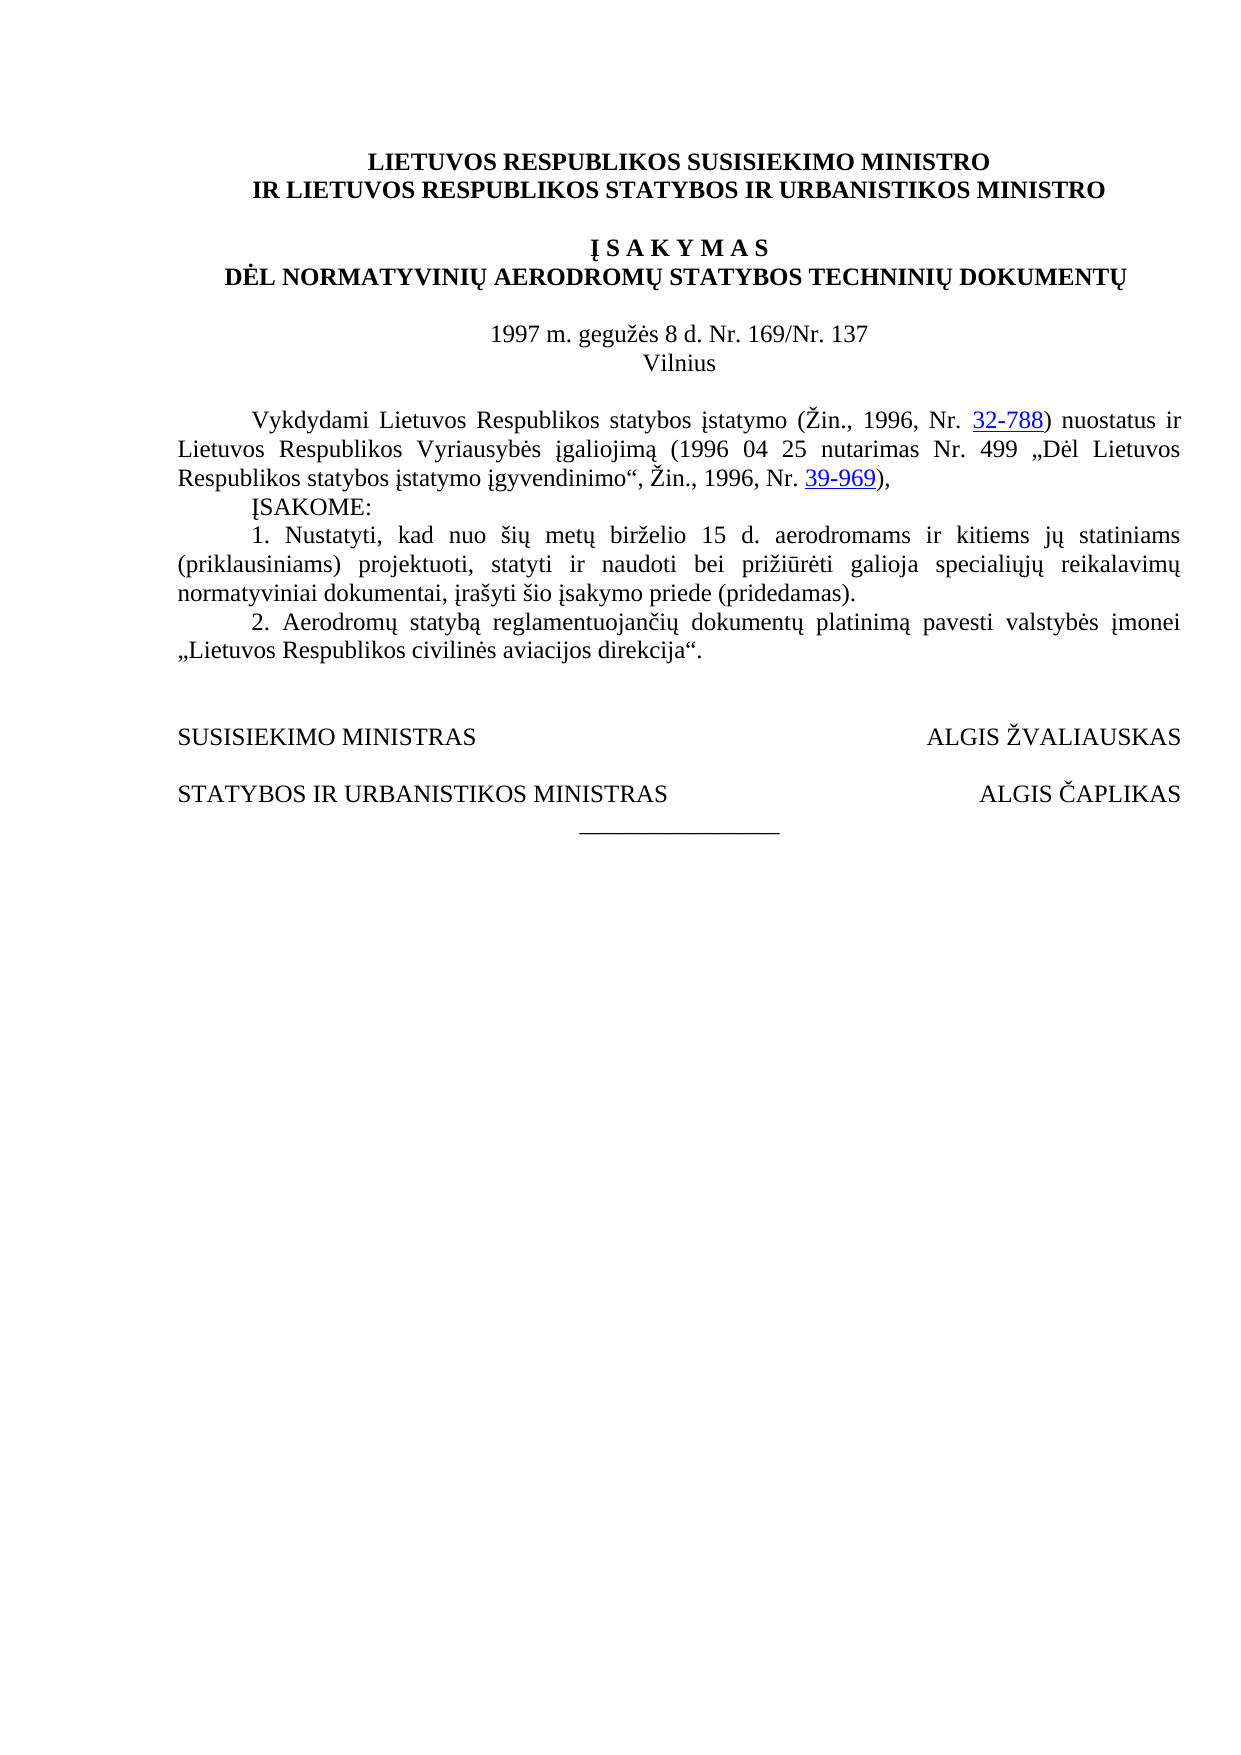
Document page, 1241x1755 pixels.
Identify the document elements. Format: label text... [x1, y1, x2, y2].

text ĮSAKOME: [177, 492, 1181, 521]
text 1. Nustatyti, kad nuo šių metų birželio 15 d. aerodromams ir kitiems jų statiniams (priklausiniams) projektuoti, statyti ir naudoti bei prižiūrėti galioja specialiųjų reikalavimų normatyviniai dokumentai, įrašyti šio įsakymo priede (pridedamas). [177, 521, 1181, 607]
text Vykdydami Lietuvos Respublikos statybos įstatymo (Žin., 1996, Nr. 32-788) nuostatus ir Lietuvos Respublikos Vyriausybės įgaliojimą (1996 04 25 nutarimas Nr. 499 „Dėl Lietuvos Respublikos statybos įstatymo įgyvendinimo“, Žin., 1996, Nr. 39-969), [177, 406, 1181, 492]
text 1997 m. gegužės 8 d. Nr. 169/Nr. 137 [177, 319, 1181, 348]
text 2. Aerodromų statybą reglamentuojančių dokumentų platinimą pavesti valstybės įmonei „Lietuvos Respublikos civilinės aviacijos direkcija“. [177, 607, 1181, 664]
text LIETUVOS RESPUBLIKOS SUSISIEKIMO MINISTRO [177, 147, 1181, 176]
text Vilnius [177, 348, 1181, 377]
text STATYBOS IR URBANISTIKOS MINISTRAS ALGIS ČAPLIKAS [177, 779, 1181, 808]
text Dėl normatyvinių aerodromų statybos techninių dokumentų [177, 262, 1181, 291]
text ________________ [177, 808, 1181, 837]
text Į S A K Y M A S [177, 233, 1181, 262]
text IR LIETUVOS RESPUBLIKOS STATYBOS IR URBANISTIKOS MINISTRO [177, 176, 1181, 204]
text SUSISIEKIMO MINISTRAS ALGIS ŽVALIAUSKAS [177, 722, 1181, 751]
